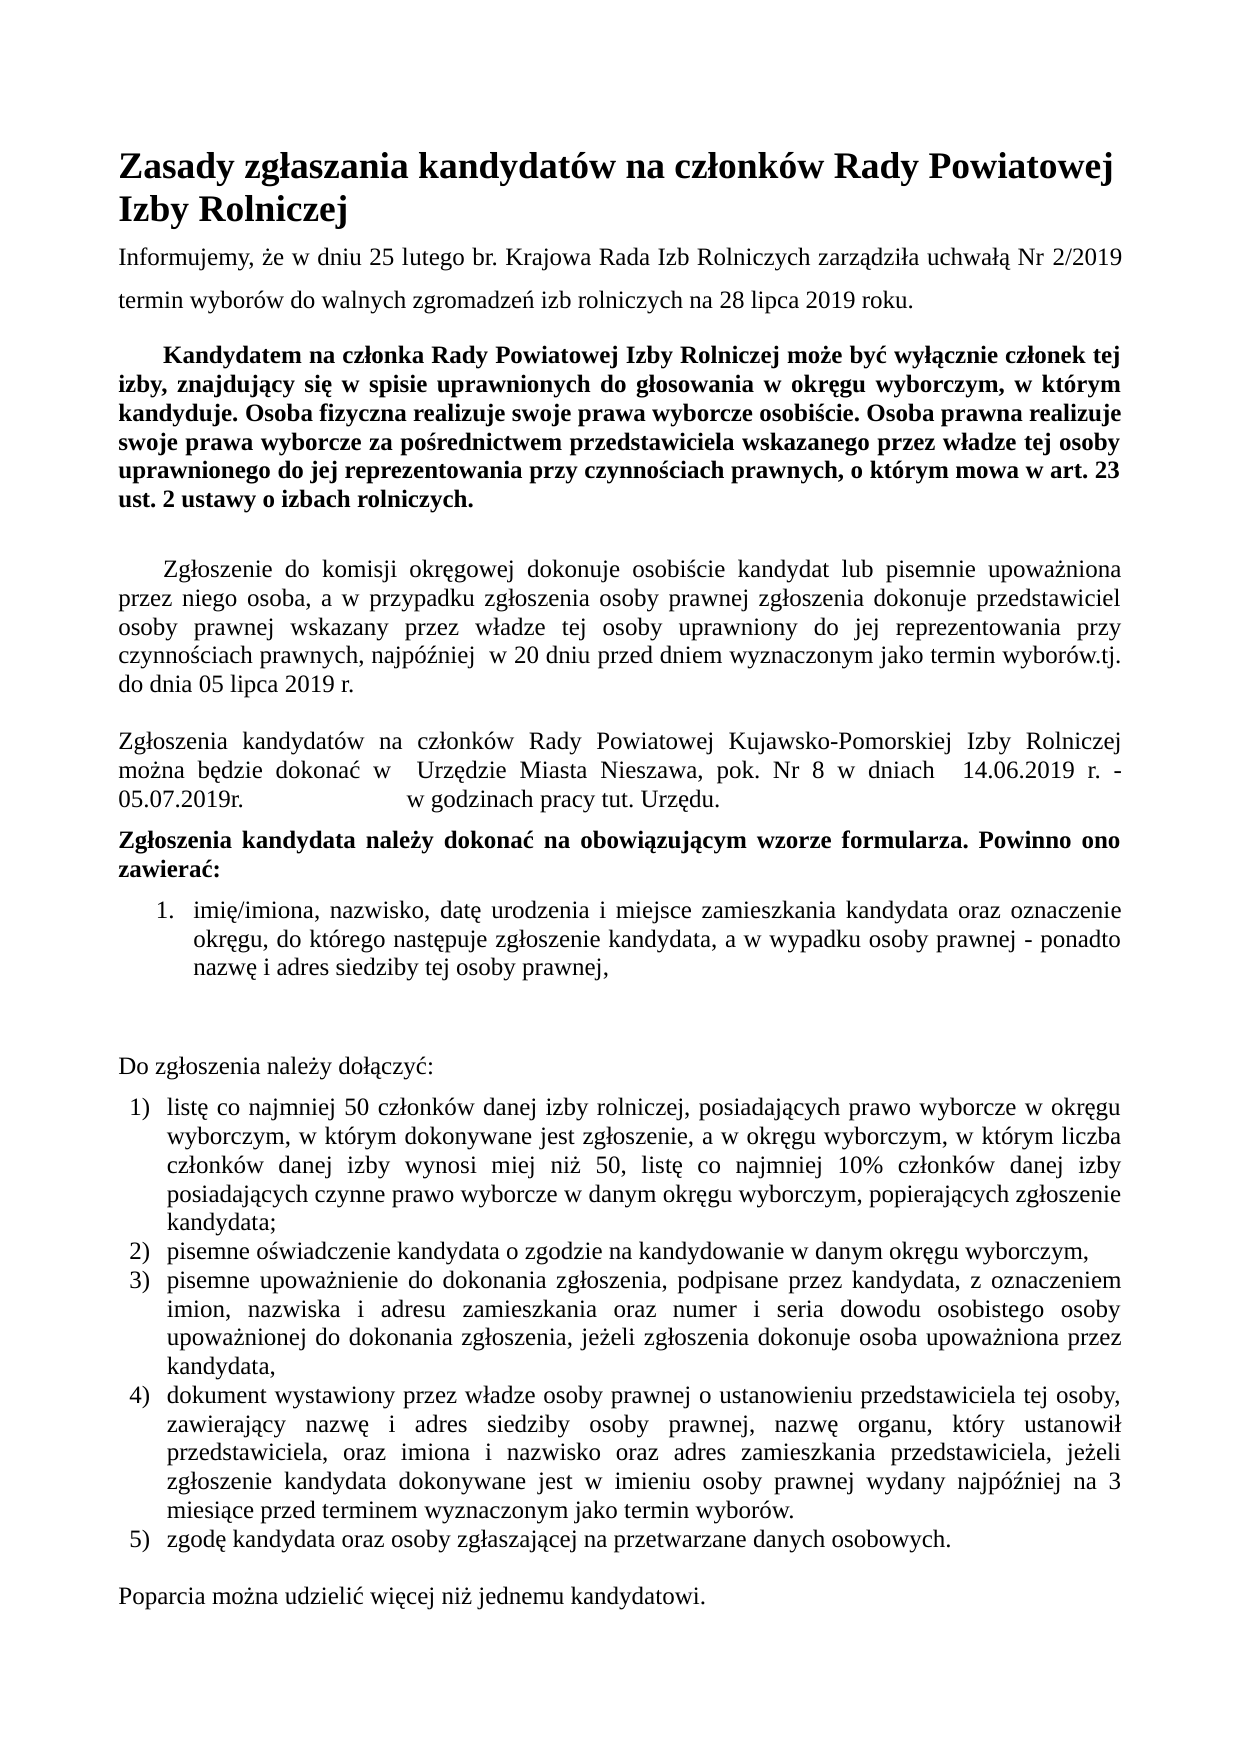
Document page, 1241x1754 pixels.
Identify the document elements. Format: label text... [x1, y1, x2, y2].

text Zgłoszenia kandydata należy dokonać na obowiązującym wzorze formularza. Powinno ono zawierać: [118, 825, 1122, 882]
list dokument wystawiony przez władze osoby prawnej o ustanowieniu przedstawiciela tej osoby, zawierający nazwę i adres siedziby osoby prawnej, nazwę organu, który ustanowił przedstawiciela, oraz imiona i nazwisko oraz adres zamieszkania przedstawiciela, jeżeli zgłoszenie kandydata dokonywane jest w imieniu osoby prawnej wydany najpóźniej na 3 miesiące przed terminem wyznaczonym jako termin wyborów. [129, 1380, 1122, 1524]
list zgodę kandydata oraz osoby zgłaszającej na przetwarzane danych osobowych. [129, 1524, 1122, 1552]
text Kandydatem na członka Rady Powiatowej Izby Rolniczej może być wyłącznie członek tej izby, znajdujący się w spisie uprawnionych do głosowania w okręgu wyborczym, w którym kandyduje. Osoba fizyczna realizuje swoje prawa wyborcze osobiście. Osoba prawna realizuje swoje prawa wyborcze za pośrednictwem przedstawiciela wskazanego przez władze tej osoby uprawnionego do jej reprezentowania przy czynnościach prawnych, o którym mowa w art. 23 ust. 2 ustawy o izbach rolniczych. [118, 341, 1122, 513]
text Informujemy, że w dniu 25 lutego br. Krajowa Rada Izb Rolniczych zarządziła uchwałą Nr 2/2019 termin wyborów do walnych zgromadzeń izb rolniczych na 28 lipca 2019 roku. [118, 242, 1122, 314]
text Poparcia można udzielić więcej niż jednemu kandydatowi. [118, 1581, 1122, 1610]
list listę co najmniej 50 członków danej izby rolniczej, posiadających prawo wyborcze w okręgu wyborczym, w którym dokonywane jest zgłoszenie, a w okręgu wyborczym, w którym liczba członków danej izby wynosi miej niż 50, listę co najmniej 10% członków danej izby posiadających czynne prawo wyborcze w danym okręgu wyborczym, popierających zgłoszenie kandydata; [129, 1092, 1122, 1236]
subtitle Zasady zgłaszania kandydatów na członków Rady Powiatowej Izby Rolniczej [118, 143, 1122, 229]
list pisemne oświadczenie kandydata o zgodzie na kandydowanie w danym okręgu wyborczym, [129, 1236, 1122, 1265]
text Zgłoszenie do komisji okręgowej dokonuje osobiście kandydat lub pisemnie upoważniona przez niego osoba, a w przypadku zgłoszenia osoby prawnej zgłoszenia dokonuje przedstawiciel osoby prawnej wskazany przez władze tej osoby uprawniony do jej reprezentowania przy czynnościach prawnych, najpóźniej w 20 dniu przed dniem wyznaczonym jako termin wyborów.tj. do dnia 05 lipca 2019 r. [118, 554, 1122, 698]
text Do zgłoszenia należy dołączyć: [118, 1051, 1122, 1080]
list imię/imiona, nazwisko, datę urodzenia i miejsce zamieszkania kandydata oraz oznaczenie okręgu, do którego następuje zgłoszenie kandydata, a w wypadku osoby prawnej - ponadto nazwę i adres siedziby tej osoby prawnej, [156, 895, 1122, 981]
text Zgłoszenia kandydatów na członków Rady Powiatowej Kujawsko-Pomorskiej Izby Rolniczej można będzie dokonać w Urzędzie Miasta Nieszawa, pok. Nr 8 w dniach 14.06.2019 r. - 05.07.2019r. w godzinach pracy tut. Urzędu. [118, 726, 1122, 812]
list pisemne upoważnienie do dokonania zgłoszenia, podpisane przez kandydata, z oznaczeniem imion, nazwiska i adresu zamieszkania oraz numer i seria dowodu osobistego osoby upoważnionej do dokonania zgłoszenia, jeżeli zgłoszenia dokonuje osoba upoważniona przez kandydata, [129, 1265, 1122, 1380]
